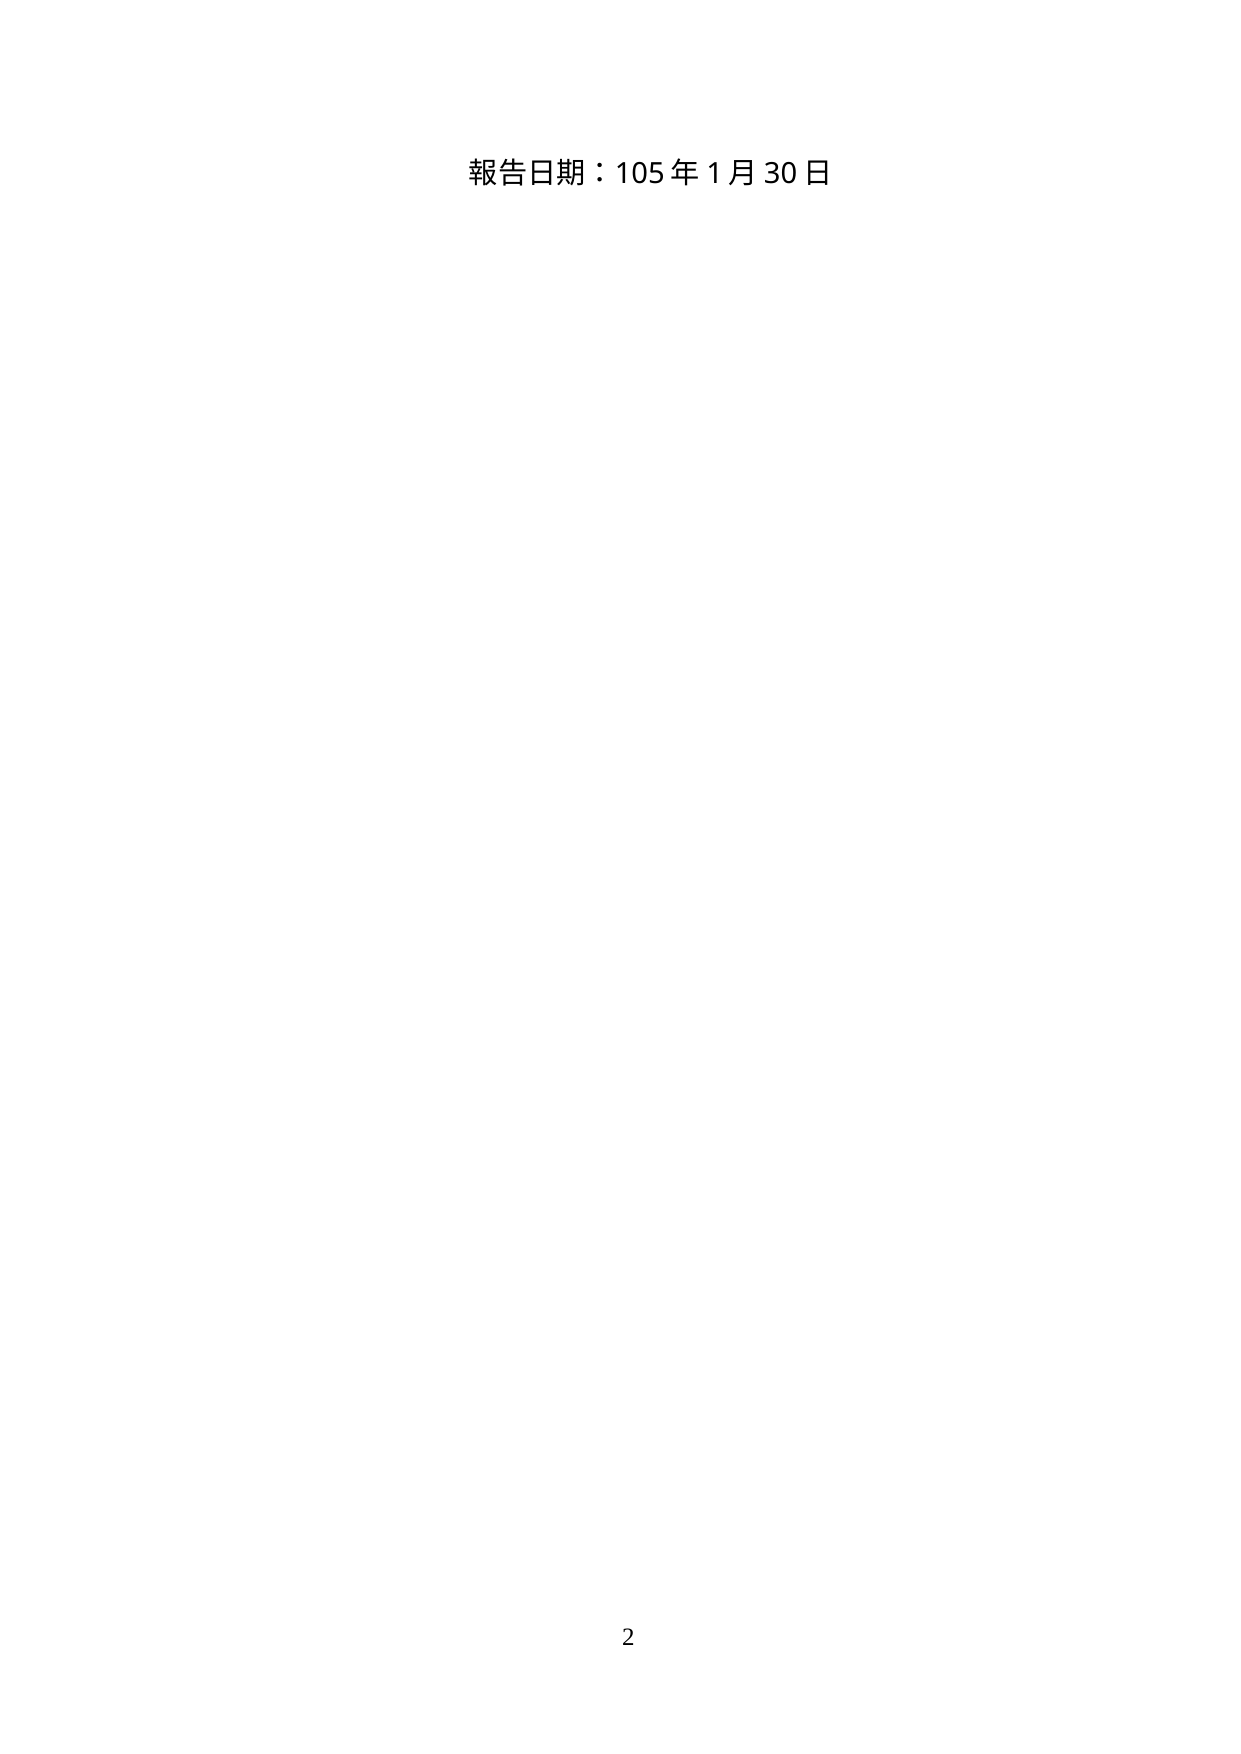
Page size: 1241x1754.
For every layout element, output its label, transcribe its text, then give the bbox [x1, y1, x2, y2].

text 報告日期：105年 1月30日 [469, 150, 1106, 192]
